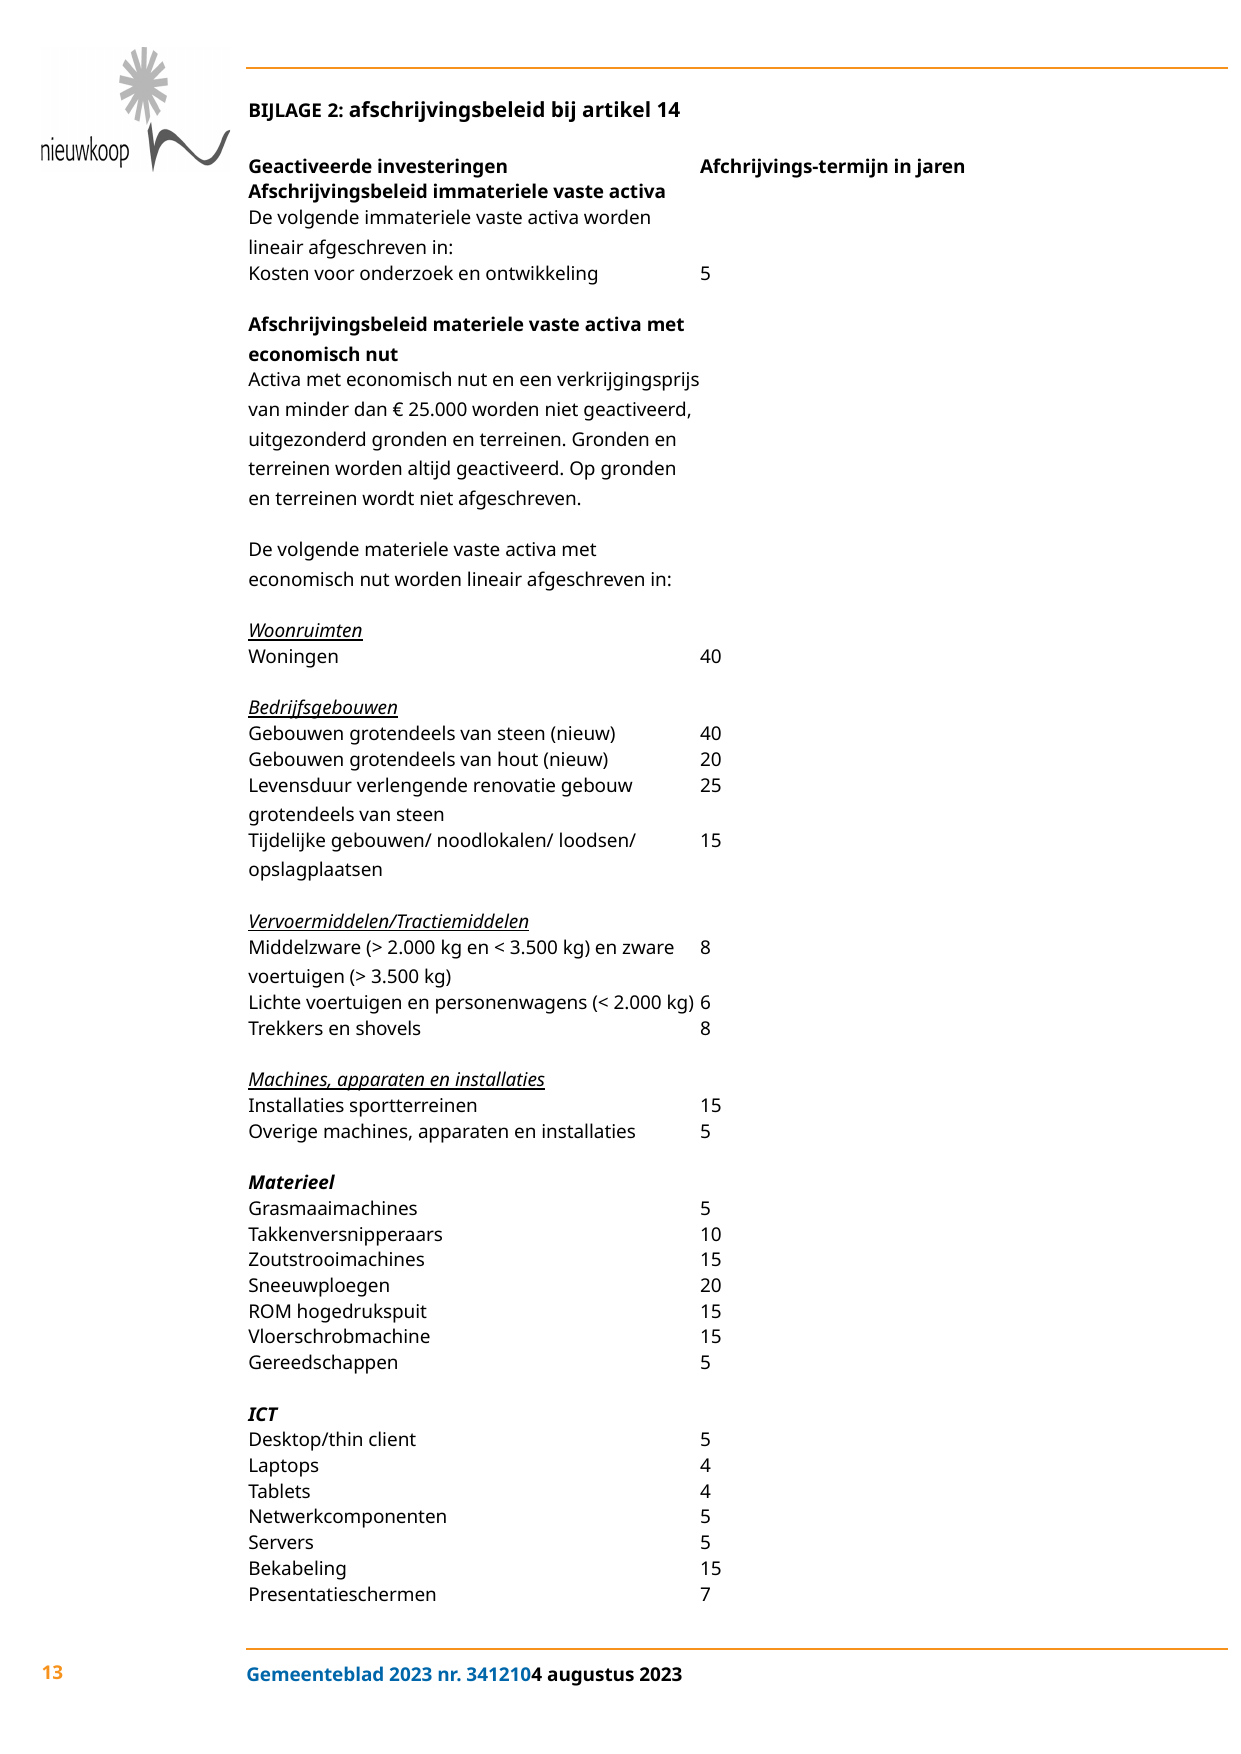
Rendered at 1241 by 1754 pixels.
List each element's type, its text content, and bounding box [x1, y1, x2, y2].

table_cell [248, 1144, 700, 1169]
table_cell 4 [700, 1452, 1152, 1478]
table_cell Zoutstrooimachines [248, 1246, 700, 1272]
table_cell [248, 669, 700, 694]
table_cell Desktop/thin client [248, 1427, 700, 1452]
table_cell 15 [700, 827, 1152, 882]
table_cell Servers [248, 1530, 700, 1555]
table_cell 5 [700, 1530, 1152, 1555]
table_cell Sneeuwploegen [248, 1272, 700, 1298]
table_cell Grasmaaimachines [248, 1195, 700, 1221]
table_cell Bekabeling [248, 1555, 700, 1581]
table_cell Vervoermiddelen/Tractiemiddelen [248, 908, 700, 934]
table_cell [248, 286, 700, 311]
table_cell [700, 367, 1152, 511]
table_cell Presentatieschermen [248, 1581, 700, 1607]
table_cell [700, 511, 1152, 536]
table_cell [248, 883, 700, 908]
table_cell 4 [700, 1478, 1152, 1504]
table_cell Afschrijvingsbeleid immateriele vaste activa [248, 179, 700, 204]
table_cell Lichte voertuigen en personenwagens (< 2.000 kg) [248, 989, 700, 1015]
table_cell [700, 883, 1152, 908]
table_cell [700, 1169, 1152, 1195]
table_cell Overige machines, apparaten en installaties [248, 1118, 700, 1143]
table_cell [700, 695, 1152, 720]
table_cell Installaties sportterreinen [248, 1092, 700, 1118]
table_cell Machines, apparaten en installaties [248, 1066, 700, 1092]
table_cell Gebouwen grotendeels van steen (nieuw) [248, 720, 700, 746]
table_cell Middelzware (> 2.000 kg en < 3.500 kg) en zware voertuigen (> 3.500 kg) [248, 934, 700, 989]
table_cell 20 [700, 1272, 1152, 1298]
table_cell 5 [700, 1504, 1152, 1529]
table_cell Netwerkcomponenten [248, 1504, 700, 1529]
table_cell 7 [700, 1581, 1152, 1607]
table_cell Takkenversnipperaars [248, 1221, 700, 1246]
table_cell Vloerschrobmachine [248, 1324, 700, 1349]
table_cell [700, 1144, 1152, 1169]
table_cell Kosten voor onderzoek en ontwikkeling [248, 260, 700, 286]
table_cell [700, 669, 1152, 694]
table_header Geactiveerde investeringen [248, 153, 700, 179]
table_cell Gebouwen grotendeels van hout (nieuw) [248, 746, 700, 772]
table_cell 8 [700, 1015, 1152, 1041]
table_cell 20 [700, 746, 1152, 772]
table_cell 6 [700, 989, 1152, 1015]
table_cell Bedrijfsgebouwen [248, 695, 700, 720]
table_cell Activa met economisch nut en een verkrijgingsprijs van minder dan € 25.000 worden niet geactiveerd, uitgezonderd gronden en terreinen. Gronden en terreinen worden altijd geactiveerd. Op gronden en terreinen wordt niet afgeschreven. [248, 367, 700, 511]
table_cell [700, 592, 1152, 617]
table_cell [248, 592, 700, 617]
table_cell 15 [700, 1298, 1152, 1324]
table_cell [700, 179, 1152, 204]
table_cell Afschrijvingsbeleid materiele vaste activa met economisch nut [248, 311, 700, 367]
table_cell Tablets [248, 1478, 700, 1504]
table_cell 5 [700, 1195, 1152, 1221]
table_cell [248, 1041, 700, 1066]
table_cell Laptops [248, 1452, 700, 1478]
table_cell Levensduur verlengende renovatie gebouw grotendeels van steen [248, 772, 700, 827]
table_cell 5 [700, 1349, 1152, 1375]
table_cell 15 [700, 1555, 1152, 1581]
table_cell De volgende materiele vaste activa met economisch nut worden lineair afgeschreven in: [248, 536, 700, 592]
table_cell Woonruimten [248, 618, 700, 643]
table_cell 5 [700, 1427, 1152, 1452]
table_cell [700, 1041, 1152, 1066]
table_cell [700, 1066, 1152, 1092]
table_cell 15 [700, 1092, 1152, 1118]
table_cell 40 [700, 643, 1152, 669]
table_cell [248, 1375, 700, 1401]
table_cell Trekkers en shovels [248, 1015, 700, 1041]
table_cell [700, 1401, 1152, 1427]
table_cell 15 [700, 1246, 1152, 1272]
text BIJLAGE 2: afschrijvingsbeleid bij artikel 14 [248, 95, 1152, 123]
picture [41, 47, 231, 172]
table_cell Tijdelijke gebouwen/ noodlokalen/ loodsen/ opslagplaatsen [248, 827, 700, 882]
table_cell [700, 286, 1152, 311]
table_cell De volgende immateriele vaste activa worden lineair afgeschreven in: [248, 205, 700, 260]
table_cell 5 [700, 260, 1152, 286]
table_header Afchrijvings-termijn in jaren [700, 153, 1152, 179]
table_cell 25 [700, 772, 1152, 827]
table_cell 15 [700, 1324, 1152, 1349]
table_cell [700, 205, 1152, 260]
table_cell [700, 618, 1152, 643]
table_cell [700, 311, 1152, 367]
table_cell [248, 511, 700, 536]
table_cell ROM hogedrukspuit [248, 1298, 700, 1324]
table_cell [700, 536, 1152, 592]
table_cell Gereedschappen [248, 1349, 700, 1375]
table_cell Materieel [248, 1169, 700, 1195]
table_cell Woningen [248, 643, 700, 669]
table_cell 8 [700, 934, 1152, 989]
table_cell ICT [248, 1401, 700, 1427]
table_cell 5 [700, 1118, 1152, 1143]
table_cell [700, 1375, 1152, 1401]
table_cell 10 [700, 1221, 1152, 1246]
table_cell 40 [700, 720, 1152, 746]
table_cell [700, 908, 1152, 934]
